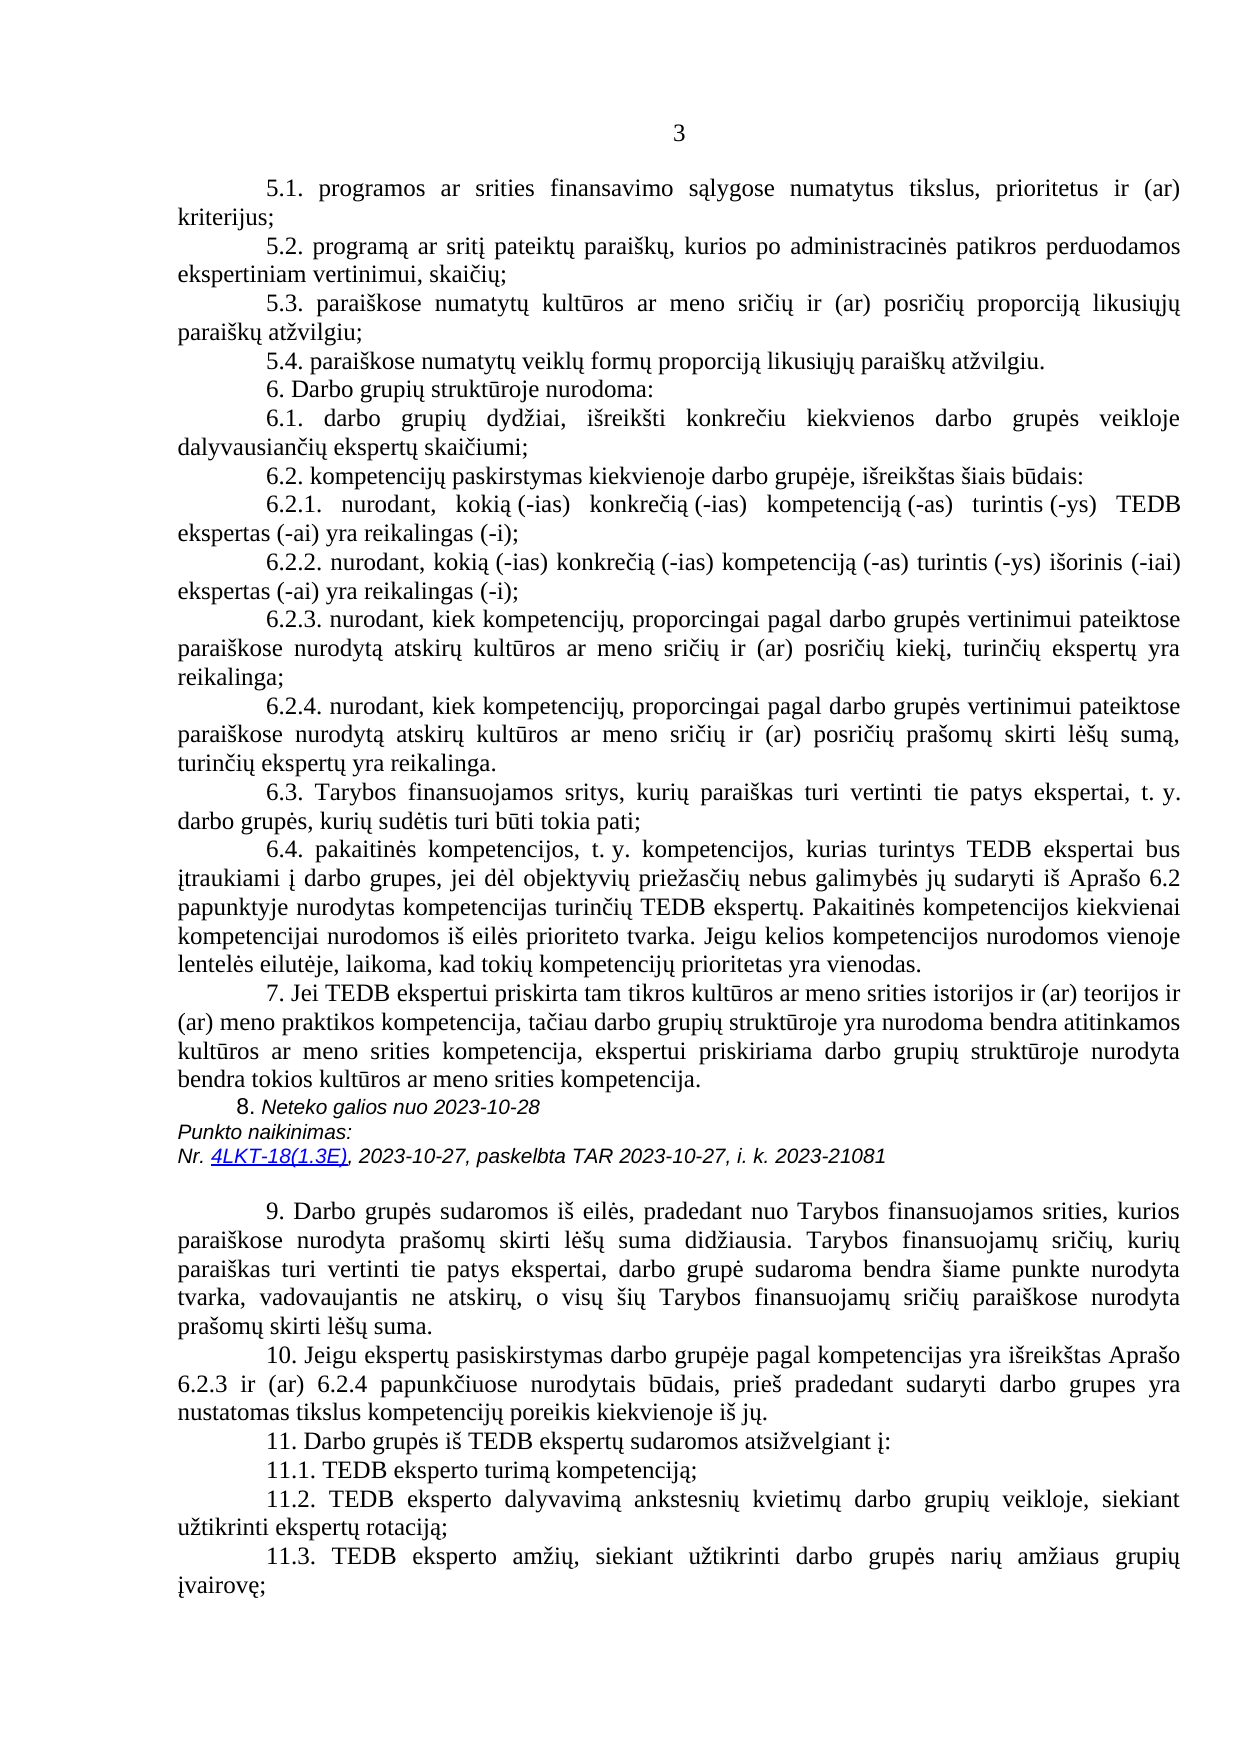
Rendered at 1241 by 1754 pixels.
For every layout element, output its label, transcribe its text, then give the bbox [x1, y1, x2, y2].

text 6.2.1. nurodant, kokią (-ias) konkrečią (-ias) kompetenciją (-as) turintis (-ys) TEDB ekspertas (-ai) yra reikalingas (-i); [177, 489, 1181, 547]
text 7. Jei TEDB ekspertui priskirta tam tikros kultūros ar meno srities istorijos ir (ar) teorijos ir (ar) meno praktikos kompetencija, tačiau darbo grupių struktūroje yra nurodoma bendra atitinkamos kultūros ar meno srities kompetencija, ekspertui priskiriama darbo grupių struktūroje nurodyta bendra tokios kultūros ar meno srities kompetencija. [177, 978, 1181, 1093]
text 6. Darbo grupių struktūroje nurodoma: [177, 374, 1181, 403]
text 5.4. paraiškose numatytų veiklų formų proporciją likusiųjų paraiškų atžvilgiu. [177, 346, 1181, 374]
text 11.1. TEDB eksperto turimą kompetenciją; [177, 1455, 1181, 1484]
text 6.4. pakaitinės kompetencijos, t. y. kompetencijos, kurias turintys TEDB ekspertai bus įtraukiami į darbo grupes, jei dėl objektyvių priežasčių nebus galimybės jų sudaryti iš Aprašo 6.2 papunktyje nurodytas kompetencijas turinčių TEDB ekspertų. Pakaitinės kompetencijos kiekvienai kompetencijai nurodomos iš eilės prioriteto tvarka. Jeigu kelios kompetencijos nurodomos vienoje lentelės eilutėje, laikoma, kad tokių kompetencijų prioritetas yra vienodas. [177, 834, 1181, 978]
text 9. Darbo grupės sudaromos iš eilės, pradedant nuo Tarybos finansuojamos srities, kurios paraiškose nurodyta prašomų skirti lėšų suma didžiausia. Tarybos finansuojamų sričių, kurių paraiškas turi vertinti tie patys ekspertai, darbo grupė sudaroma bendra šiame punkte nurodyta tvarka, vadovaujantis ne atskirų, o visų šių Tarybos finansuojamų sričių paraiškose nurodyta prašomų skirti lėšų suma. [177, 1196, 1181, 1340]
text 5.1. programos ar srities finansavimo sąlygose numatytus tikslus, prioritetus ir (ar) kriterijus; [177, 173, 1181, 231]
text 6.2.3. nurodant, kiek kompetencijų, proporcingai pagal darbo grupės vertinimui pateiktose paraiškose nurodytą atskirų kultūros ar meno sričių ir (ar) posričių kiekį, turinčių ekspertų yra reikalinga; [177, 604, 1181, 691]
text 10. Jeigu ekspertų pasiskirstymas darbo grupėje pagal kompetencijas yra išreikštas Aprašo 6.2.3 ir (ar) 6.2.4 papunkčiuose nurodytais būdais, prieš pradedant sudaryti darbo grupes yra nustatomas tikslus kompetencijų poreikis kiekvienoje iš jų. [177, 1340, 1181, 1426]
text Nr. 4LKT-18(1.3E), 2023-10-27, paskelbta TAR 2023-10-27, i. k. 2023-21081 [177, 1143, 1181, 1167]
text 11. Darbo grupės iš TEDB ekspertų sudaromos atsižvelgiant į: [177, 1426, 1181, 1455]
text Punkto naikinimas: [177, 1119, 1181, 1143]
text 6.2.4. nurodant, kiek kompetencijų, proporcingai pagal darbo grupės vertinimui pateiktose paraiškose nurodytą atskirų kultūros ar meno sričių ir (ar) posričių prašomų skirti lėšų sumą, turinčių ekspertų yra reikalinga. [177, 691, 1181, 777]
text 6.1. darbo grupių dydžiai, išreikšti konkrečiu kiekvienos darbo grupės veikloje dalyvausiančių ekspertų skaičiumi; [177, 403, 1181, 461]
text 5.3. paraiškose numatytų kultūros ar meno sričių ir (ar) posričių proporciją likusiųjų paraiškų atžvilgiu; [177, 288, 1181, 346]
text 11.2. TEDB eksperto dalyvavimą ankstesnių kvietimų darbo grupių veikloje, siekiant užtikrinti ekspertų rotaciją; [177, 1484, 1181, 1541]
text 5.2. programą ar sritį pateiktų paraiškų, kurios po administracinės patikros perduodamos ekspertiniam vertinimui, skaičių; [177, 231, 1181, 288]
text 8. Neteko galios nuo 2023-10-28 [177, 1093, 1181, 1119]
text 6.3. Tarybos finansuojamos sritys, kurių paraiškas turi vertinti tie patys ekspertai, t. y. darbo grupės, kurių sudėtis turi būti tokia pati; [177, 777, 1181, 834]
text 6.2. kompetencijų paskirstymas kiekvienoje darbo grupėje, išreikštas šiais būdais: [177, 461, 1181, 489]
text 6.2.2. nurodant, kokią (-ias) konkrečią (-ias) kompetenciją (-as) turintis (-ys) išorinis (-iai) ekspertas (-ai) yra reikalingas (-i); [177, 547, 1181, 604]
text 11.3. TEDB eksperto amžių, siekiant užtikrinti darbo grupės narių amžiaus grupių įvairovę; [177, 1541, 1181, 1599]
